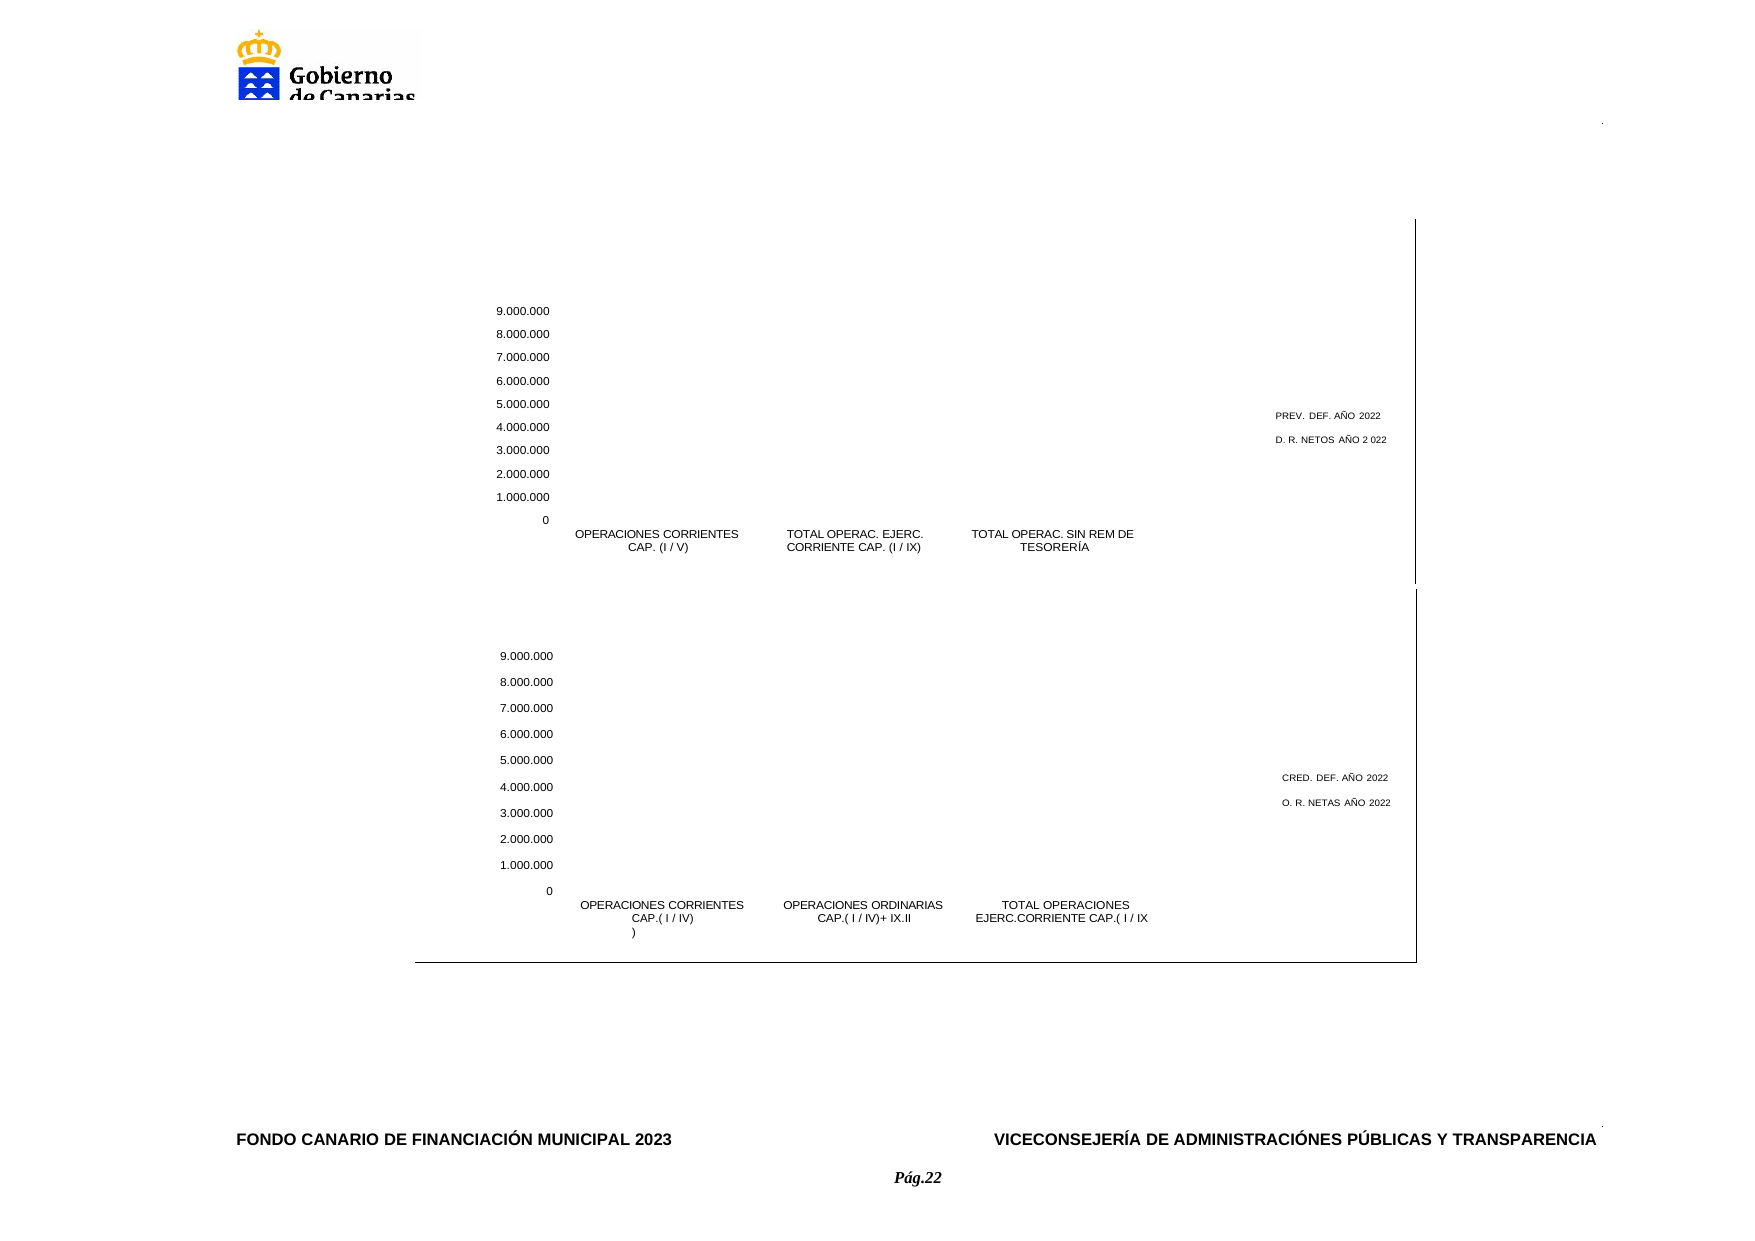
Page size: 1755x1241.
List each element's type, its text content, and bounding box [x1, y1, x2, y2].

text 6.000.000 [415, 728, 553, 741]
text 2.000.000 [414, 467, 549, 480]
text O. R. NETAS AÑO 2022 [1282, 798, 1399, 808]
text 0 [414, 513, 549, 527]
text 8.000.000 [414, 328, 549, 341]
text 5.000.000 [414, 397, 549, 411]
text OPERACIONES CORRIENTES OPERACIONES ORDINARIAS TOTAL OPERACIONES CAP.( I / IV) CAP.( I / IV)+ IX.II EJERC.CORRIENTE CAP.( I / IX ) [580, 898, 1154, 938]
text OPERACIONES CORRIENTES TOTAL OPERAC. EJERC. TOTAL OPERAC. SIN REM DE CAP. (I / V) CORRIENTE CAP. (I / IX) TESORERÍA [575, 527, 1136, 554]
text 2.000.000 [415, 833, 553, 846]
text 0 [415, 885, 552, 898]
text 4.000.000 [414, 421, 549, 434]
text VICECONSEJERÍA DE ADMINISTRACIÓNES PÚBLICAS Y TRANSPARENCIA [994, 1129, 1599, 1148]
text Pág.22 [894, 1168, 944, 1187]
text 8.000.000 [415, 676, 553, 689]
text 4.000.000 [415, 780, 553, 793]
text CRED. DEF. AÑO 2022 [1282, 772, 1399, 783]
text 1.000.000 [414, 491, 549, 504]
text 7.000.000 [415, 702, 553, 715]
text 3.000.000 [415, 806, 553, 819]
text D. R. NETOS AÑO 2 022 [1275, 434, 1393, 445]
text FONDO CANARIO DE FINANCIACIÓN MUNICIPAL 2023 [236, 1129, 674, 1148]
text 7.000.000 [414, 351, 549, 364]
text PREV. DEF. AÑO 2022 [1275, 410, 1393, 421]
text 5.000.000 [415, 754, 553, 767]
text 9.000.000 [414, 304, 549, 318]
text 1.000.000 [415, 859, 553, 872]
text 9.000.000 [415, 649, 553, 662]
text 6.000.000 [414, 374, 549, 387]
text 3.000.000 [414, 444, 549, 457]
